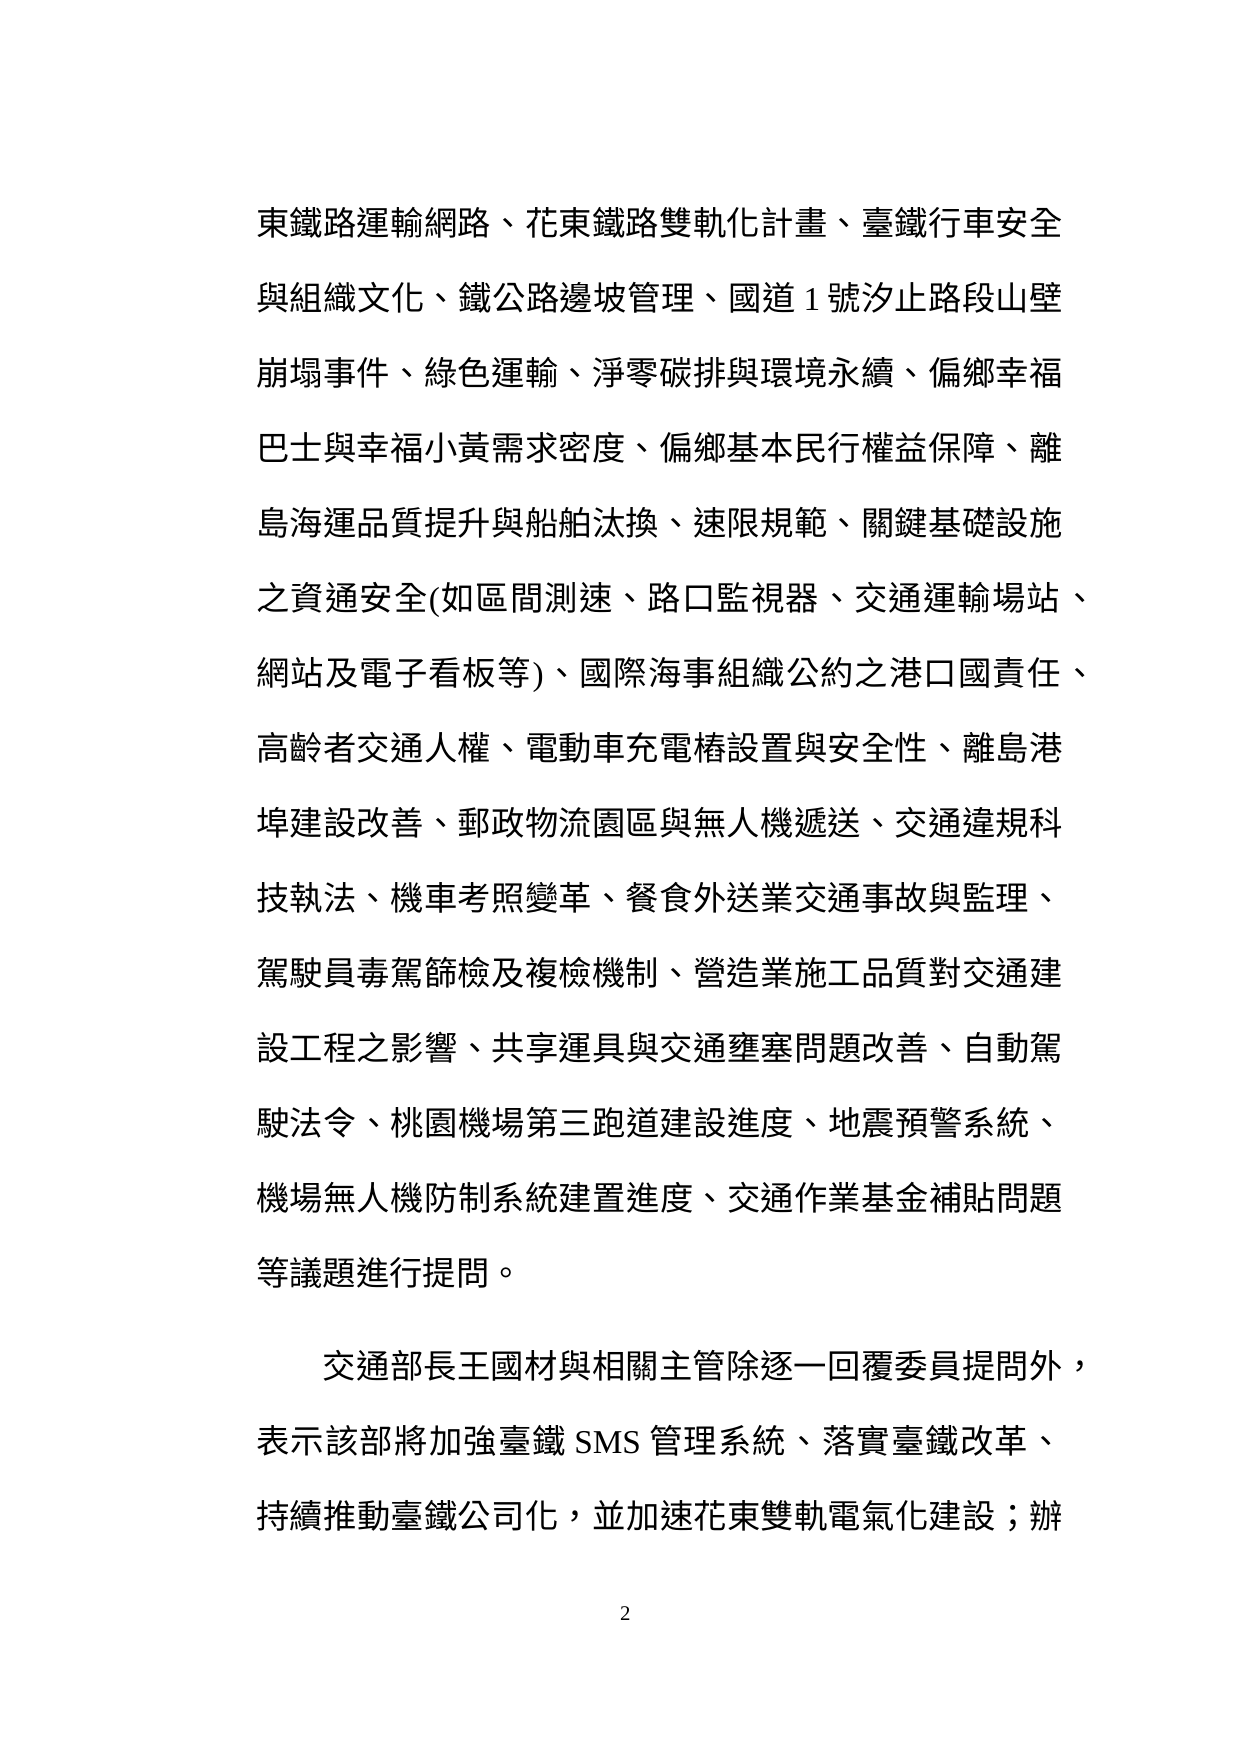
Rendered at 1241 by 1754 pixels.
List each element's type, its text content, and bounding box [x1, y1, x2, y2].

text 交通部長王國材與相關主管除逐一回覆委員提問外，表示該部將加強臺鐵SMS管理系統、落實臺鐵改革、持續推動臺鐵公司化，並加速花東雙軌電氣化建設；辦理鐵公路邊坡總體檢及運輸部門溫室氣體排放管制行動方案，持續推動偏鄉幸福運輸，執行離島客貨輪聯合督檢專案；澈底檢視交通建設之資通安全防護能力、汰換陸製資通設備及軟體；持續檢討我國適用國際海事公約相關法制規範；研擬蘭嶼開元港候船室與聯外道路改善；進行適性駕駛研究與推動無障礙公共運輸；研議公寓大廈開放空間設置電動車充電設備，及商戶營業用充電樁規劃評估；建置結合智慧倉儲之郵政物流園區；設置交通科技執法設備265處，落實執法；另為加強對外送平臺業者之管理，研訂「機車外送交通安全指引」；擴大臺鐵局尿液採檢對象範圍與頻率；加強無人機防制系統及電子圍籬建置、修改採購規範、合理編列預算，加強交通建設施工品質；研議改善國道5號壅塞問題，並就不足部分將於會後以書面資料補充說明。 [256, 1327, 1063, 1552]
text 會議中，監察委員分別就花東問題、花蓮-臺東-屏東鐵路運輸網路、花東鐵路雙軌化計畫、臺鐵行車安全與組織文化、鐵公路邊坡管理、國道1號汐止路段山壁崩塌事件、綠色運輸、淨零碳排與環境永續、偏鄉幸福巴士與幸福小黃需求密度、偏鄉基本民行權益保障、離島海運品質提升與船舶汰換、速限規範、關鍵基礎設施之資通安全(如區間測速、路口監視器、交通運輸場站、網站及電子看板等)、國際海事組織公約之港口國責任、高齡者交通人權、電動車充電樁設置與安全性、離島港埠建設改善、郵政物流園區與無人機遞送、交通違規科技執法、機車考照變革、餐食外送業交通事故與監理、駕駛員毒駕篩檢及複檢機制、營造業施工品質對交通建設工程之影響、共享運具與交通壅塞問題改善、自動駕駛法令、桃園機場第三跑道建設進度、地震預警系統、機場無人機防制系統建置進度、交通作業基金補貼問題等議題進行提問。 [256, 183, 1063, 1308]
